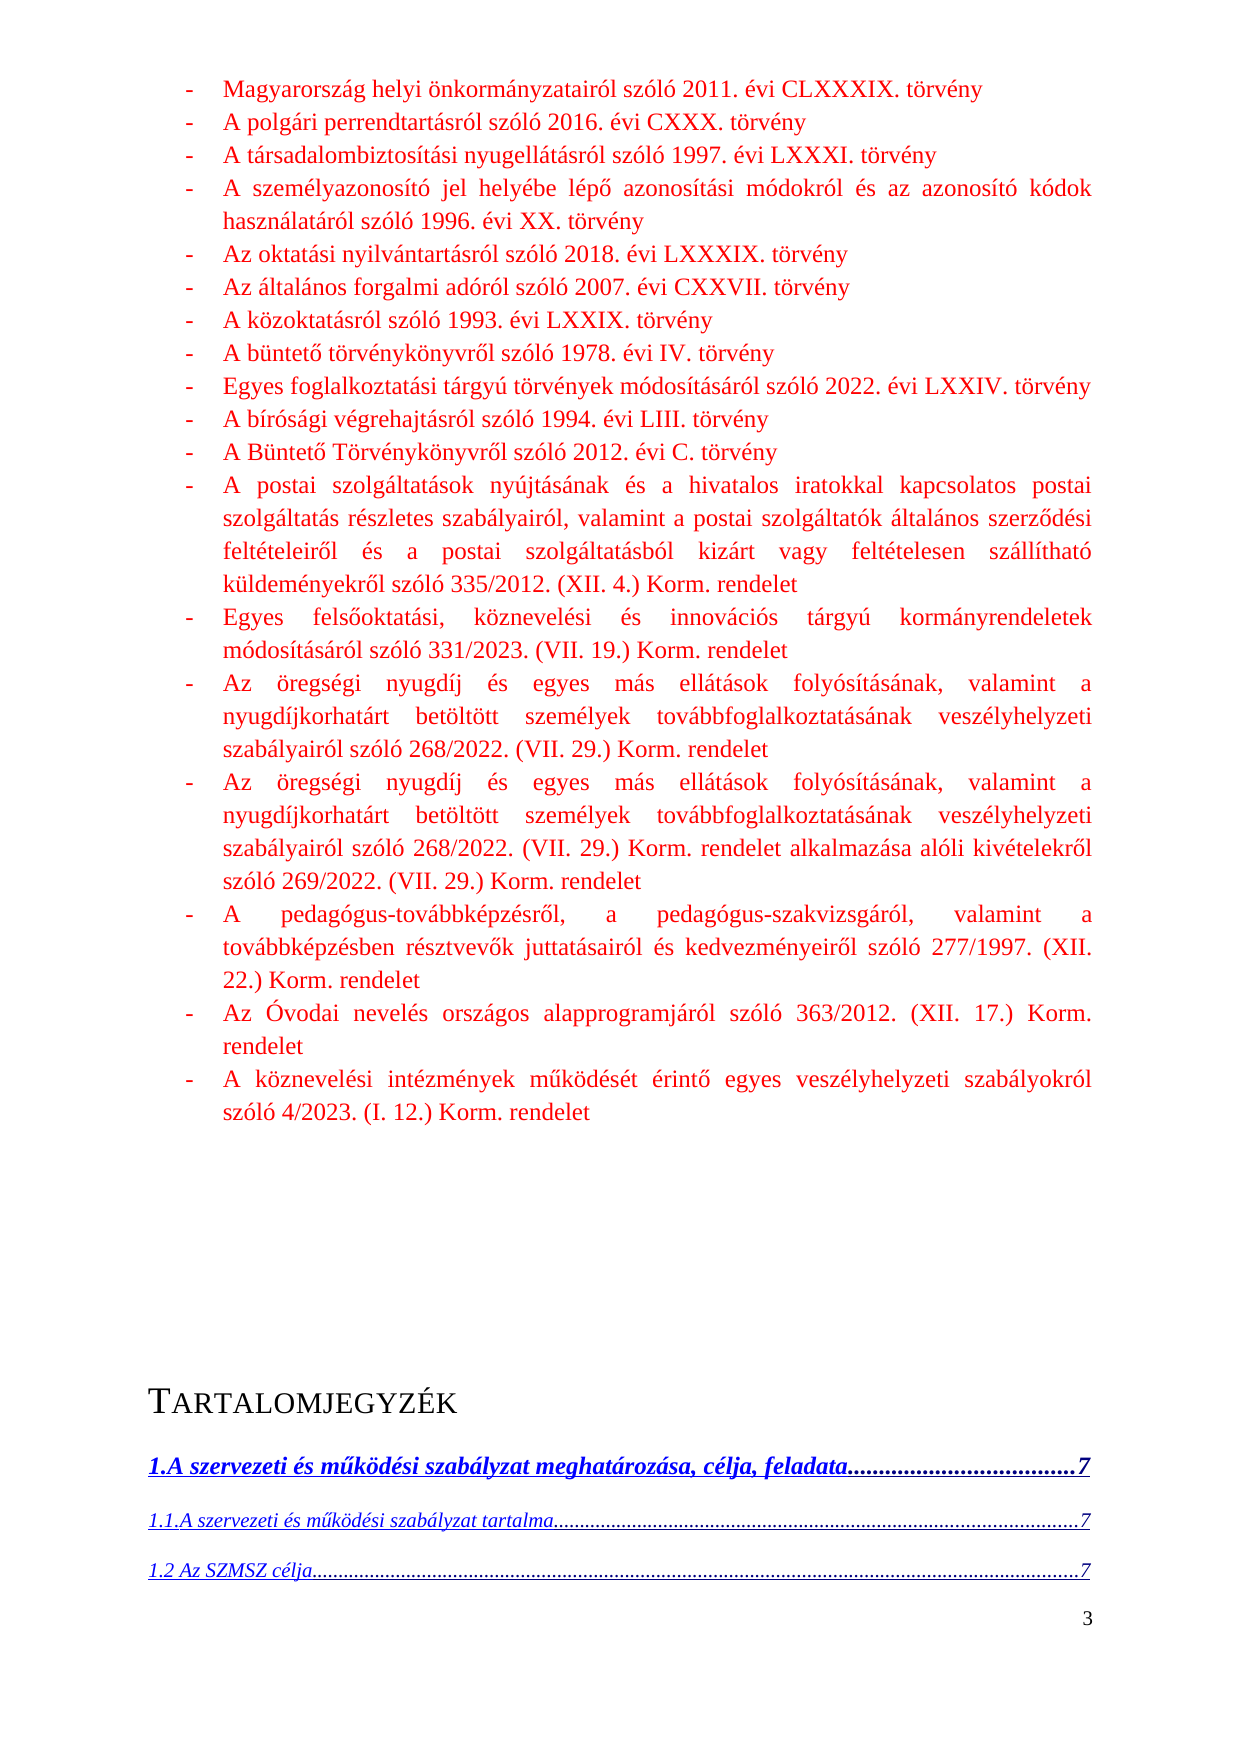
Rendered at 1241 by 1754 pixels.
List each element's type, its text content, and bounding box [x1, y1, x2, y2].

text 1.1. A szervezeti és működési szabályzat tartalma 7 [148, 1505, 1093, 1533]
list A Büntető Törvénykönyvről szóló 2012. évi C. törvény [185, 437, 1093, 466]
list Az öregségi nyugdíj és egyes más ellátások folyósításának, valamint a nyugdíjkorhatárt betöltött személyek továbbfoglalkoztatásának veszélyhelyzeti szabályairól szóló 268/2022. (VII. 29.) Korm. rendelet alkalmazása alóli kivételekről szóló 269/2022. (VII. 29.) Korm. rendelet [185, 767, 1093, 895]
list A polgári perrendtartásról szóló 2016. évi CXXX. törvény [185, 107, 1093, 136]
list Az Óvodai nevelés országos alapprogramjáról szóló 363/2012. (XII. 17.) Korm. rendelet [185, 998, 1093, 1060]
list A bírósági végrehajtásról szóló 1994. évi LIII. törvény [185, 404, 1093, 433]
text 1.2 Az SZMSZ célja 7 [148, 1558, 1093, 1582]
text Tartalomjegyzék [148, 1378, 1093, 1422]
list A büntető törvénykönyvről szóló 1978. évi IV. törvény [185, 338, 1093, 367]
list A társadalombiztosítási nyugellátásról szóló 1997. évi LXXXI. törvény [185, 140, 1093, 168]
list A postai szolgáltatások nyújtásának és a hivatalos iratokkal kapcsolatos postai szolgáltatás részletes szabályairól, valamint a postai szolgáltatók általános szerződési feltételeiről és a postai szolgáltatásból kizárt vagy feltételesen szállítható küldeményekről szóló 335/2012. (XII. 4.) Korm. rendelet [185, 470, 1093, 598]
list A köznevelési intézmények működését érintő egyes veszélyhelyzeti szabályokról szóló 4/2023. (I. 12.) Korm. rendelet [185, 1064, 1093, 1126]
list Az oktatási nyilvántartásról szóló 2018. évi LXXXIX. törvény [185, 239, 1093, 268]
list Magyarország helyi önkormányzatairól szóló 2011. évi CLXXXIX. törvény [185, 74, 1093, 102]
list Az öregségi nyugdíj és egyes más ellátások folyósításának, valamint a nyugdíjkorhatárt betöltött személyek továbbfoglalkoztatásának veszélyhelyzeti szabályairól szóló 268/2022. (VII. 29.) Korm. rendelet [185, 668, 1093, 763]
list A pedagógus-továbbképzésről, a pedagógus-szakvizsgáról, valamint a továbbképzésben résztvevők juttatásairól és kedvezményeiről szóló 277/1997. (XII. 22.) Korm. rendelet [185, 899, 1093, 994]
list A közoktatásról szóló 1993. évi LXXIX. törvény [185, 305, 1093, 334]
list A személyazonosító jel helyébe lépő azonosítási módokról és az azonosító kódok használatáról szóló 1996. évi XX. törvény [185, 173, 1093, 234]
list Egyes felsőoktatási, köznevelési és innovációs tárgyú kormányrendeletek módosításáról szóló 331/2023. (VII. 19.) Korm. rendelet [185, 602, 1093, 664]
list Egyes foglalkoztatási tárgyú törvények módosításáról szóló 2022. évi LXXIV. törvény [185, 371, 1093, 400]
list Az általános forgalmi adóról szóló 2007. évi CXXVII. törvény [185, 272, 1093, 301]
text 1. A szervezeti és működési szabályzat meghatározása, célja, feladata 7 [148, 1451, 1093, 1480]
